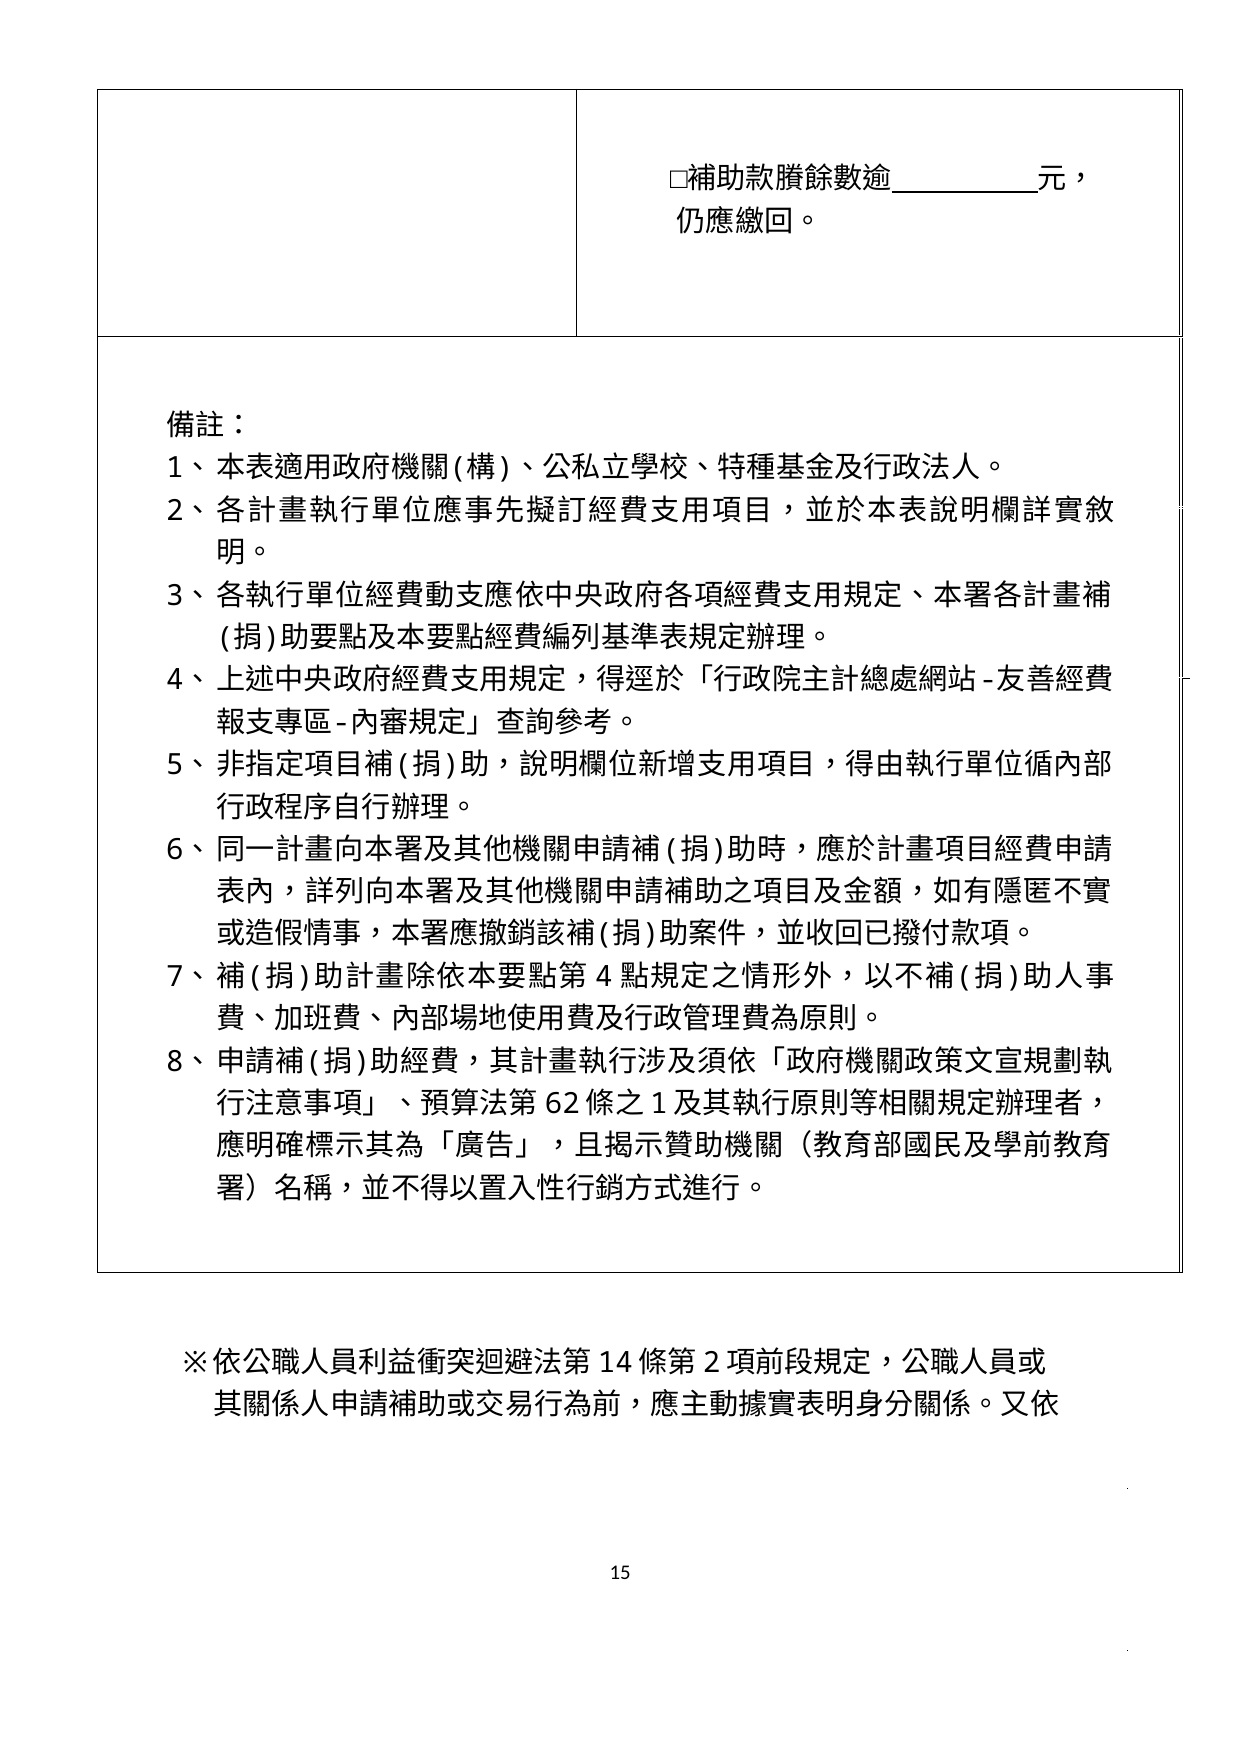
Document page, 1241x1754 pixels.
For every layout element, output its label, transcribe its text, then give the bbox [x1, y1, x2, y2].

table_cell [1183, 679, 1190, 1272]
table_cell 備註： 本表適用政府機關(構)、公私立學校、特種基金及行政法人。 各計畫執行單位應事先擬訂經費支用項目，並於本表說明欄詳實敘明。 各執行單位經費動支應依中央政府各項經費支用規定、本署各計畫補(捐)助要點及本要點經費編列基準表規定辦理。 上述中央政府經費支用規定，得逕於「行政院主計總處網站-友善經費報支專區-內審規定」查詢參考。 非指定項目補(捐)助，說明欄位新增支用項目，得由執行單位循內部行政程序自行辦理。 同一計畫向本署及其他機關申請補(捐)助時，應於計畫項目經費申請表內，詳列向本署及其他機關申請補助之項目及金額，如有隱匿不實或造假情事，本署應撤銷該補(捐)助案件，並收回已撥付款項。 補(捐)助計畫除依本要點第4點規定之情形外，以不補(捐)助人事費、加班費、內部場地使用費及行政管理費為原則。 申請補(捐)助經費，其計畫執行涉及須依「政府機關政策文宣規劃執行注意事項」、預算法第62條之1及其執行原則等相關規定辦理者，應明確標示其為「廣告」，且揭示贊助機關（教育部國民及學前教育署）名稱，並不得以置入性行銷方式進行。 [102, 338, 1178, 1271]
table_cell [1183, 89, 1190, 336]
table_cell [98, 90, 576, 336]
table_cell □補助款賸餘數逾 元，仍應繳回。 [606, 91, 1178, 335]
text ※依公職人員利益衝突迴避法第14條第2項前段規定，公職人員或其關係人申請補助或交易行為前，應主動據實表明身分關係。又依同法第18條第3項規定，違者處新臺幣5萬元以上50萬元以下罰鍰，並得按次處罰。 [114, 1274, 1127, 1488]
table_cell [1183, 509, 1190, 677]
table_cell [1183, 338, 1190, 506]
table_cell [577, 90, 605, 336]
